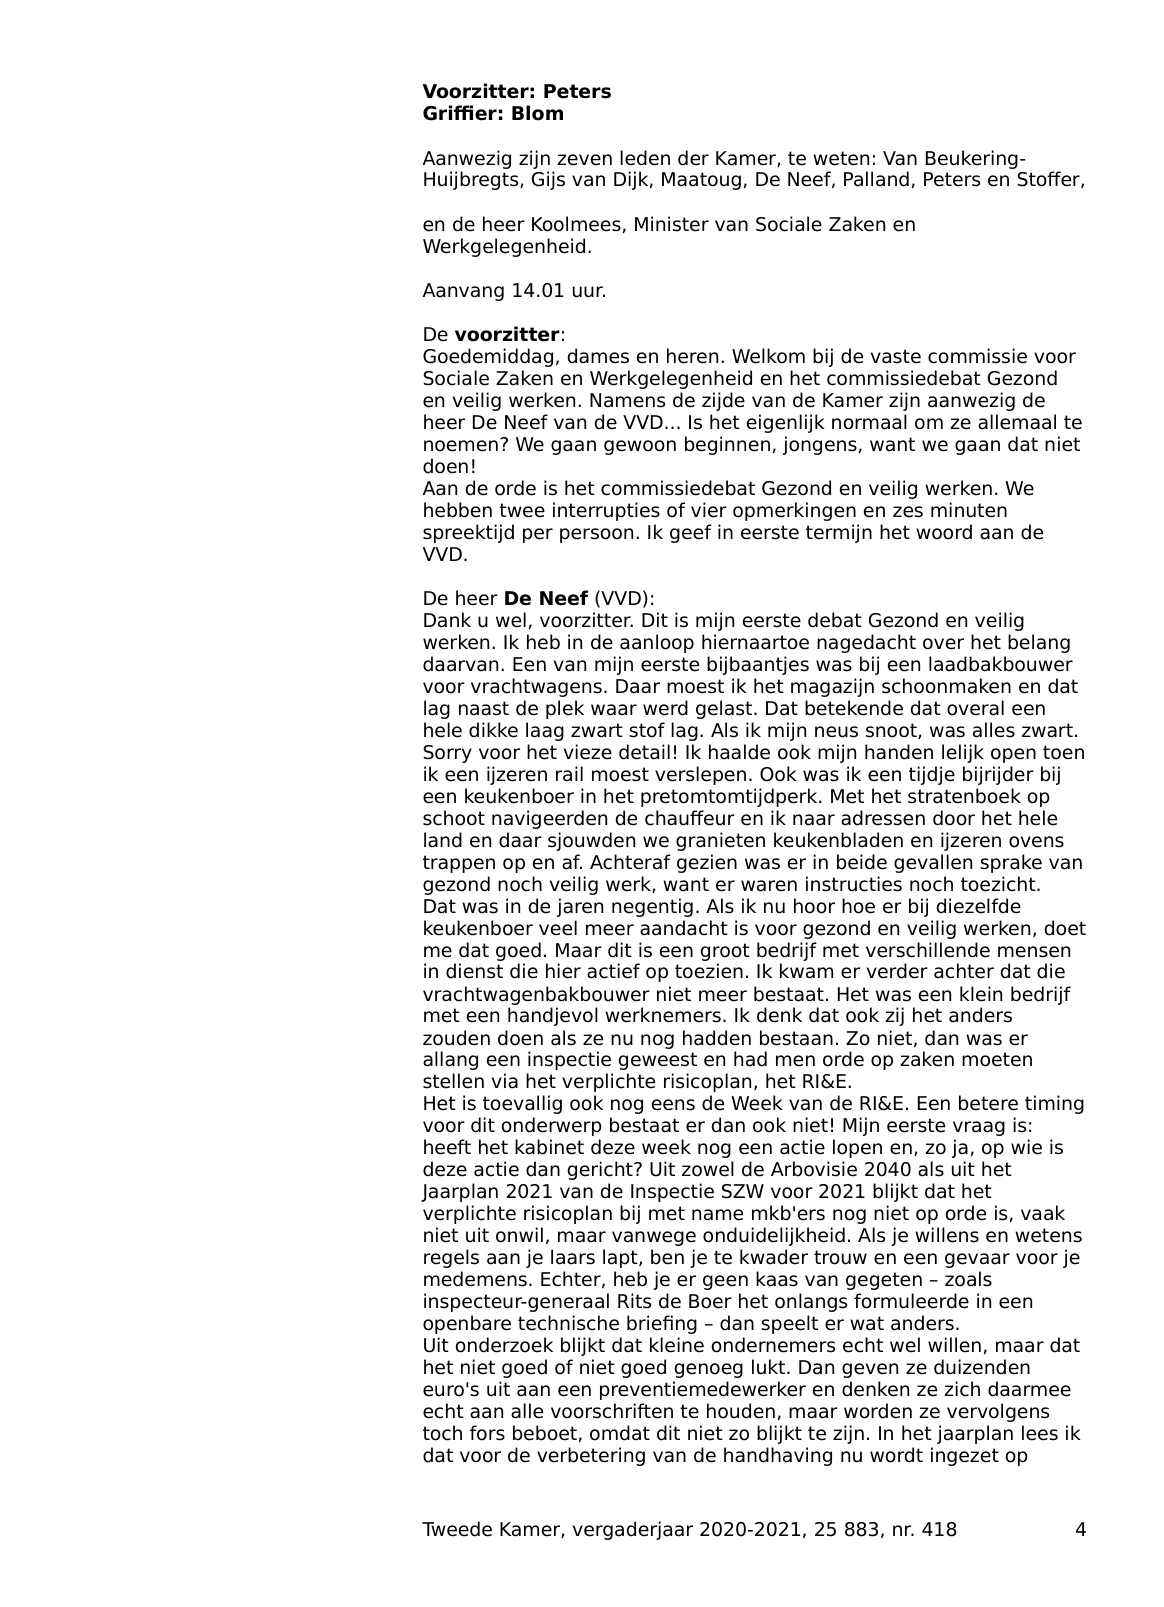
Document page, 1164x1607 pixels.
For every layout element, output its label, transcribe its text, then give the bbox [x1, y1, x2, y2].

text Aanwezig zijn zeven leden der Kamer, te weten: Van Beukering-Huijbregts, Gijs van Dijk, Maatoug, De Neef, Palland, Peters en Stoffer, [422, 147, 1087, 191]
text Het is toevallig ook nog eens de Week van de RI&E. Een betere timing voor dit onderwerp bestaat er dan ook niet! Mijn eerste vraag is: heeft het kabinet deze week nog een actie lopen en, zo ja, op wie is deze actie dan gericht? Uit zowel de Arbovisie 2040 als uit het Jaarplan 2021 van de Inspectie SZW voor 2021 blijkt dat het verplichte risicoplan bij met name mkb'ers nog niet op orde is, vaak niet uit onwil, maar vanwege onduidelijkheid. Als je willens en wetens regels aan je laars lapt, ben je te kwader trouw en een gevaar voor je medemens. Echter, heb je er geen kaas van gegeten – zoals inspecteur-generaal Rits de Boer het onlangs formuleerde in een openbare technische briefing – dan speelt er wat anders. [422, 1093, 1087, 1335]
text Dank u wel, voorzitter. Dit is mijn eerste debat Gezond en veilig werken. Ik heb in de aanloop hiernaartoe nagedacht over het belang daarvan. Een van mijn eerste bijbaantjes was bij een laadbakbouwer voor vrachtwagens. Daar moest ik het magazijn schoonmaken en dat lag naast de plek waar werd gelast. Dat betekende dat overal een hele dikke laag zwart stof lag. Als ik mijn neus snoot, was alles zwart. Sorry voor het vieze detail! Ik haalde ook mijn handen lelijk open toen ik een ijzeren rail moest verslepen. Ook was ik een tijdje bijrijder bij een keukenboer in het pretomtomtijdperk. Met het stratenboek op schoot navigeerden de chauffeur en ik naar adressen door het hele land en daar sjouwden we granieten keukenbladen en ijzeren ovens trappen op en af. Achteraf gezien was er in beide gevallen sprake van gezond noch veilig werk, want er waren instructies noch toezicht. [422, 610, 1087, 896]
text en de heer Koolmees, Minister van Sociale Zaken en Werkgelegenheid. [422, 213, 1087, 257]
text Uit onderzoek blijkt dat kleine ondernemers echt wel willen, maar dat het niet goed of niet goed genoeg lukt. Dan geven ze duizenden euro's uit aan een preventiemedewerker en denken ze zich daarmee echt aan alle voorschriften te houden, maar worden ze vervolgens toch fors beboet, omdat dit niet zo blijkt te zijn. In het jaarplan lees ik dat voor de verbetering van de handhaving nu wordt ingezet op [422, 1335, 1087, 1467]
text Voorzitter: Peters [422, 81, 1087, 103]
text De voorzitter: [422, 324, 1087, 346]
text Aan de orde is het commissiedebat Gezond en veilig werken. We hebben twee interrupties of vier opmerkingen en zes minuten spreektijd per persoon. Ik geef in eerste termijn het woord aan de VVD. [422, 478, 1087, 566]
text Goedemiddag, dames en heren. Welkom bij de vaste commissie voor Sociale Zaken en Werkgelegenheid en het commissiedebat Gezond en veilig werken. Namens de zijde van de Kamer zijn aanwezig de heer De Neef van de VVD... Is het eigenlijk normaal om ze allemaal te noemen? We gaan gewoon beginnen, jongens, want we gaan dat niet doen! [422, 346, 1087, 478]
text De heer De Neef (VVD): [422, 588, 1087, 610]
text Aanvang 14.01 uur. [422, 280, 1087, 302]
text Griffier: Blom [422, 103, 1087, 125]
text Dat was in de jaren negentig. Als ik nu hoor hoe er bij diezelfde keukenboer veel meer aandacht is voor gezond en veilig werken, doet me dat goed. Maar dit is een groot bedrijf met verschillende mensen in dienst die hier actief op toezien. Ik kwam er verder achter dat die vrachtwagenbakbouwer niet meer bestaat. Het was een klein bedrijf met een handjevol werknemers. Ik denk dat ook zij het anders zouden doen als ze nu nog hadden bestaan. Zo niet, dan was er allang een inspectie geweest en had men orde op zaken moeten stellen via het verplichte risicoplan, het RI&E. [422, 896, 1087, 1093]
